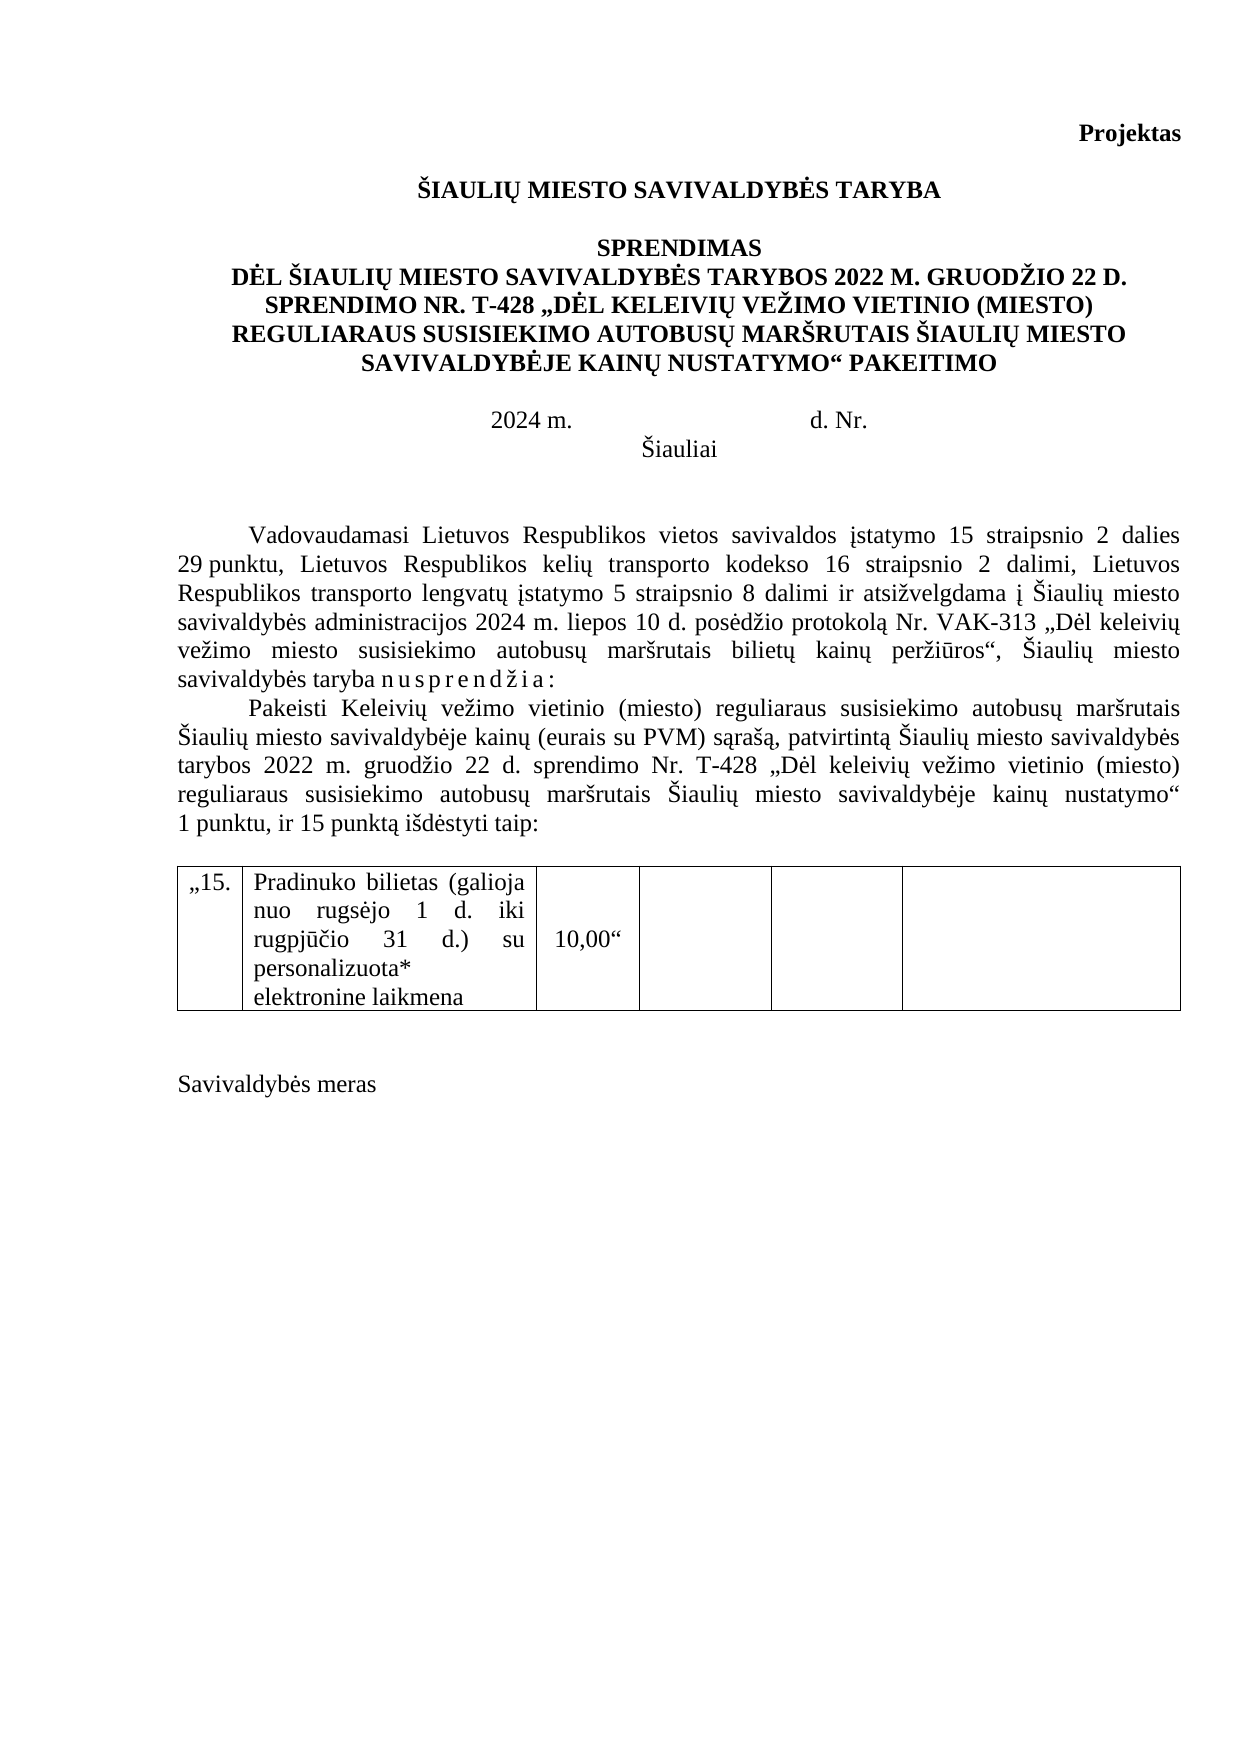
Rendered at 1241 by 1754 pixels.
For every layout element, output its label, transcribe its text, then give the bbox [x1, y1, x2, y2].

table_header [772, 867, 902, 1010]
text Savivaldybės meras [177, 1069, 1181, 1098]
text SPRENDIMAS [177, 233, 1181, 262]
text ŠIAULIŲ MIESTO SAVIVALDYBĖS TARYBA [177, 176, 1181, 204]
table_header „15. [178, 867, 242, 1010]
text Projektas [177, 118, 1181, 147]
table_header [903, 867, 1180, 1010]
table_header 10,00“ [537, 867, 639, 1010]
text Pakeisti Keleivių vežimo vietinio (miesto) reguliaraus susisiekimo autobusų maršrutais Šiaulių miesto savivaldybėje kainų (eurais su PVM) sąrašą, patvirtintą Šiaulių miesto savivaldybės tarybos 2022 m. gruodžio 22 d. sprendimo Nr. T-428 „Dėl keleivių vežimo vietinio (miesto) reguliaraus susisiekimo autobusų maršrutais Šiaulių miesto savivaldybėje kainų nustatymo“ 1 punktu, ir 15 punktą išdėstyti taip: [177, 693, 1181, 837]
table_header Pradinuko bilietas (galioja nuo rugsėjo 1 d. iki rugpjūčio 31 d.) su personalizuota* elektronine laikmena [243, 867, 536, 1010]
text DĖL ŠIAULIŲ MIESTO SAVIVALDYBĖS TARYBOS 2022 M. GRUODŽIO 22 D. SPRENDIMO NR. T-428 „DĖL KELEIVIŲ VEŽIMO VIETINIO (MIESTO) REGULIARAUS SUSISIEKIMO AUTOBUSŲ MARŠRUTAIS ŠIAULIŲ MIESTO SAVIVALDYBĖJE KAINŲ NUSTATYMO“ PAKEITIMO [177, 262, 1181, 377]
text Šiauliai [177, 434, 1181, 463]
text 2024 m. d. Nr. [177, 406, 1181, 434]
text Vadovaudamasi Lietuvos Respublikos vietos savivaldos įstatymo 15 straipsnio 2 dalies 29 punktu, Lietuvos Respublikos kelių transporto kodekso 16 straipsnio 2 dalimi, Lietuvos Respublikos transporto lengvatų įstatymo 5 straipsnio 8 dalimi ir atsižvelgdama į Šiaulių miesto savivaldybės administracijos 2024 m. liepos 10 d. posėdžio protokolą Nr. VAK-313 „Dėl keleivių vežimo miesto susisiekimo autobusų maršrutais bilietų kainų peržiūros“, Šiaulių miesto savivaldybės taryba nusprendžia: [177, 521, 1181, 693]
table_header [640, 867, 771, 1010]
